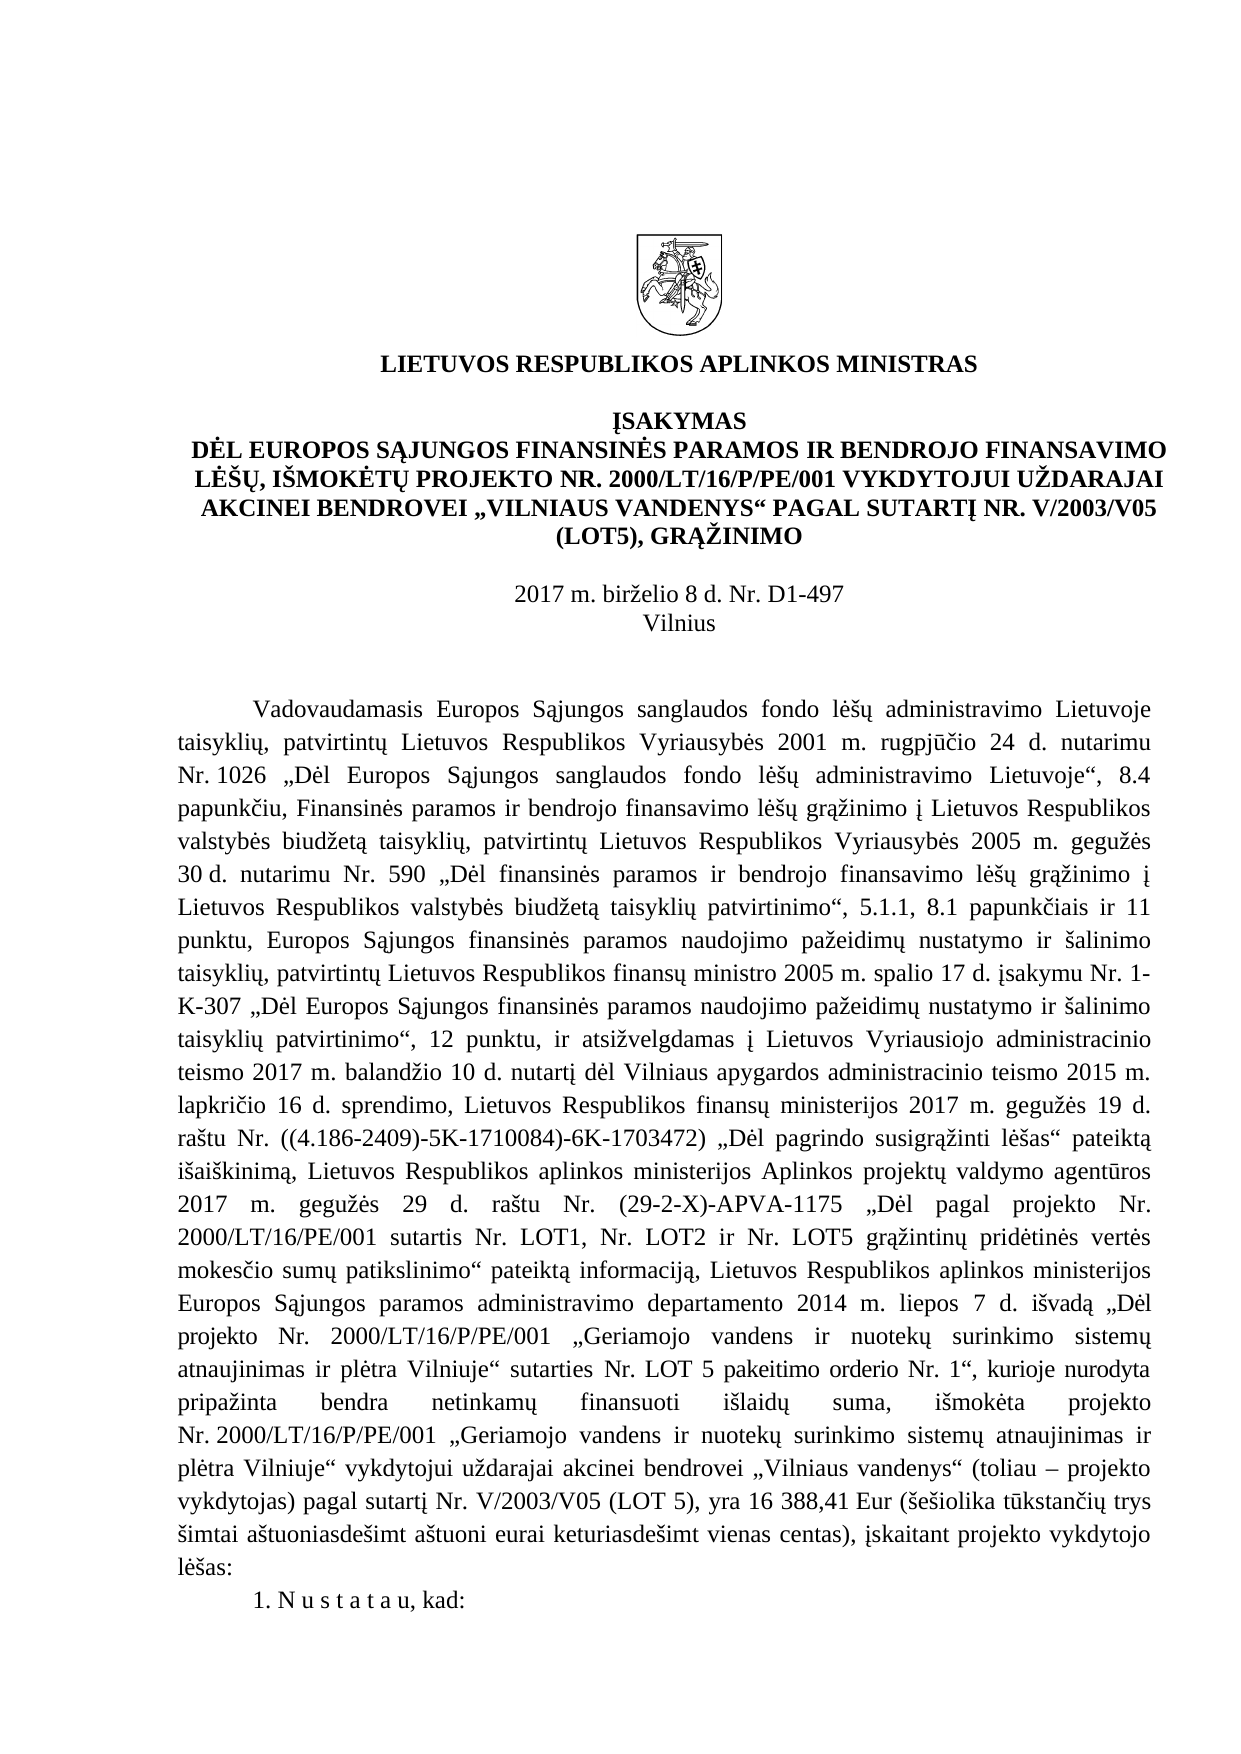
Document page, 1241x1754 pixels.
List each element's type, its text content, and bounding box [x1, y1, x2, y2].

text 1. N u s t a t a u, kad: [177, 1585, 1152, 1614]
text ĮSAKYMAS [177, 406, 1181, 435]
text 2017 m. birželio 8 d. Nr. D1-497 [177, 579, 1181, 608]
text LIETUVOS RESPUBLIKOS APLINKOS MINISTRAS [177, 349, 1181, 378]
text Vilnius [177, 608, 1181, 636]
text Vadovaudamasis Europos Sąjungos sanglaudos fondo lėšų administravimo Lietuvoje taisyklių, patvirtintų Lietuvos Respublikos Vyriausybės 2001 m. rugpjūčio 24 d. nutarimu Nr. 1026 „Dėl Europos Sąjungos sanglaudos fondo lėšų administravimo Lietuvoje“, 8.4 papunkčiu, Finansinės paramos ir bendrojo finansavimo lėšų grąžinimo į Lietuvos Respublikos valstybės biudžetą taisyklių, patvirtintų Lietuvos Respublikos Vyriausybės 2005 m. gegužės 30 d. nutarimu Nr. 590 „Dėl finansinės paramos ir bendrojo finansavimo lėšų grąžinimo į Lietuvos Respublikos valstybės biudžetą taisyklių patvirtinimo“, 5.1.1, 8.1 papunkčiais ir 11 punktu, Europos Sąjungos finansinės paramos naudojimo pažeidimų nustatymo ir šalinimo taisyklių, patvirtintų Lietuvos Respublikos finansų ministro 2005 m. spalio 17 d. įsakymu Nr. 1-K-307 „Dėl Europos Sąjungos finansinės paramos naudojimo pažeidimų nustatymo ir šalinimo taisyklių patvirtinimo“, 12 punktu, ir atsižvelgdamas į Lietuvos Vyriausiojo administracinio teismo 2017 m. balandžio 10 d. nutartį dėl Vilniaus apygardos administracinio teismo 2015 m. lapkričio 16 d. sprendimo, Lietuvos Respublikos finansų ministerijos 2017 m. gegužės 19 d. raštu Nr. ((4.186-2409)-5K-1710084)-6K-1703472) „Dėl pagrindo susigrąžinti lėšas“ pateiktą išaiškinimą, Lietuvos Respublikos aplinkos ministerijos Aplinkos projektų valdymo agentūros 2017 m. gegužės 29 d. raštu Nr. (29-2-X)-APVA-1175 „Dėl pagal projekto Nr. 2000/LT/16/PE/001 sutartis Nr. LOT1, Nr. LOT2 ir Nr. LOT5 grąžintinų pridėtinės vertės mokesčio sumų patikslinimo“ pateiktą informaciją, Lietuvos Respublikos aplinkos ministerijos Europos Sąjungos paramos administravimo departamento 2014 m. liepos 7 d. išvadą „Dėl projekto Nr. 2000/LT/16/P/PE/001 „Geriamojo vandens ir nuotekų surinkimo sistemų atnaujinimas ir plėtra Vilniuje“ sutarties Nr. LOT 5 pakeitimo orderio Nr. 1“, kurioje nurodyta pripažinta bendra netinkamų finansuoti išlaidų suma, išmokėta projekto Nr. 2000/LT/16/P/PE/001 „Geriamojo vandens ir nuotekų surinkimo sistemų atnaujinimas ir plėtra Vilniuje“ vykdytojui uždarajai akcinei bendrovei „Vilniaus vandenys“ (toliau – projekto vykdytojas) pagal sutartį Nr. V/2003/V05 (LOT 5), yra 16 388,41 Eur (šešiolika tūkstančių trys šimtai aštuoniasdešimt aštuoni eurai keturiasdešimt vienas centas), įskaitant projekto vykdytojo lėšas: [177, 694, 1152, 1581]
text DĖL EUROPOS SĄJUNGOS FINANSINĖS PARAMOS IR BENDROJO FINANSAVIMO LĖŠŲ, IŠMOKĖTŲ PROJEKTO NR. 2000/LT/16/P/PE/001 VYKDYTOJUI UŽDARAJAI AKCINEI BENDROVEI „VILNIAUS VANDENYS“ PAGAL SUTARTĮ NR. V/2003/V05 (LOT5), GRĄŽINIMO [177, 435, 1181, 550]
